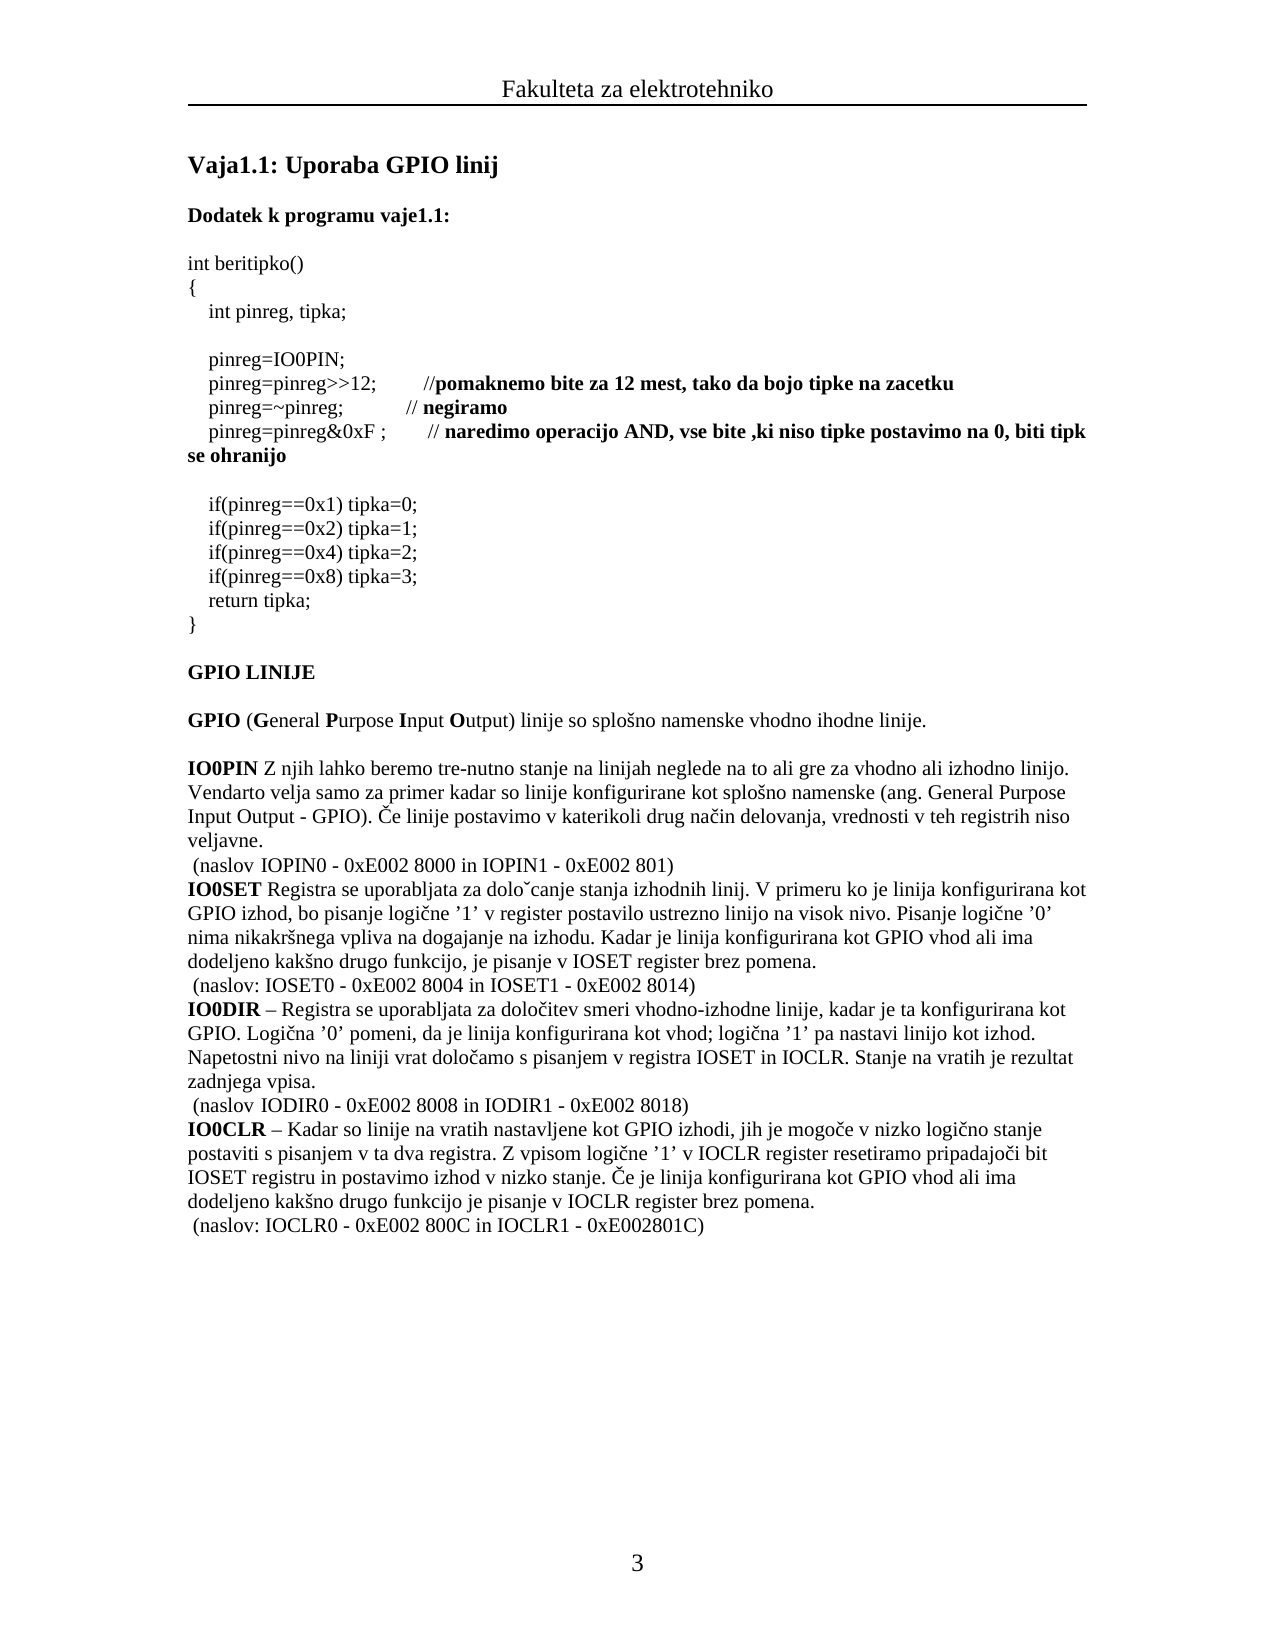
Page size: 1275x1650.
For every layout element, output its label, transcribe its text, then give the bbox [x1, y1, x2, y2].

text (naslov IODIR0 - 0xE002 8008 in IODIR1 - 0xE002 8018) [187, 1093, 1087, 1117]
text IO0CLR – Kadar so linije na vratih nastavljene kot GPIO izhodi, jih je mogoče v nizko logično stanje postaviti s pisanjem v ta dva registra. Z vpisom logične ’1’ v IOCLR register resetiramo pripadajoči bit IOSET registru in postavimo izhod v nizko stanje. Če je linija konfigurirana kot GPIO vhod ali ima dodeljeno kakšno drugo funkcijo je pisanje v IOCLR register brez pomena. [187, 1117, 1087, 1213]
text int pinreg, tipka; [187, 299, 1087, 323]
text GPIO (General Purpose Input Output) linije so splošno namenske vhodno ihodne linije. [187, 708, 1087, 732]
text IO0PIN Z njih lahko beremo tre-nutno stanje na linijah neglede na to ali gre za vhodno ali izhodno linijo. Vendarto velja samo za primer kadar so linije konfigurirane kot splošno namenske (ang. General Purpose Input Output - GPIO). Če linije postavimo v katerikoli drug način delovanja, vrednosti v teh registrih niso veljavne. [187, 756, 1087, 852]
text return tipka; [187, 588, 1087, 612]
text (naslov: IOSET0 - 0xE002 8004 in IOSET1 - 0xE002 8014) [187, 973, 1087, 997]
text Vaja1.1: Uporaba GPIO linij [187, 150, 1087, 179]
text } [187, 612, 1087, 636]
text if(pinreg==0x2) tipka=1; [187, 516, 1087, 540]
text pinreg=pinreg&0xF ; // naredimo operacijo AND, vse bite ,ki niso tipke postavimo na 0, biti tipk se ohranijo [187, 419, 1087, 467]
text IO0DIR – Registra se uporabljata za določitev smeri vhodno-izhodne linije, kadar je ta konfigurirana kot GPIO. Logična ’0’ pomeni, da je linija konfigurirana kot vhod; logična ’1’ pa nastavi linijo kot izhod. Napetostni nivo na liniji vrat določamo s pisanjem v registra IOSET in IOCLR. Stanje na vratih je rezultat zadnjega vpisa. [187, 997, 1087, 1093]
text if(pinreg==0x1) tipka=0; [187, 492, 1087, 516]
text pinreg=IO0PIN; [187, 347, 1087, 371]
text (naslov: IOCLR0 - 0xE002 800C in IOCLR1 - 0xE002801C) [187, 1213, 1087, 1237]
text GPIO LINIJE [187, 660, 1087, 684]
text (naslov IOPIN0 - 0xE002 8000 in IOPIN1 - 0xE002 801) [187, 852, 1087, 877]
text Dodatek k programu vaje1.1: [187, 203, 1087, 227]
text if(pinreg==0x4) tipka=2; [187, 540, 1087, 564]
text { [187, 275, 1087, 299]
text pinreg=~pinreg; // negiramo [187, 395, 1087, 419]
text pinreg=pinreg>>12; //pomaknemo bite za 12 mest, tako da bojo tipke na zacetku [187, 371, 1087, 395]
text if(pinreg==0x8) tipka=3; [187, 564, 1087, 588]
text IO0SET Registra se uporabljata za doloˇcanje stanja izhodnih linij. V primeru ko je linija konfigurirana kot GPIO izhod, bo pisanje logične ’1’ v register postavilo ustrezno linijo na visok nivo. Pisanje logične ’0’ nima nikakršnega vpliva na dogajanje na izhodu. Kadar je linija konfigurirana kot GPIO vhod ali ima dodeljeno kakšno drugo funkcijo, je pisanje v IOSET register brez pomena. [187, 877, 1087, 973]
text int beritipko() [187, 251, 1087, 275]
